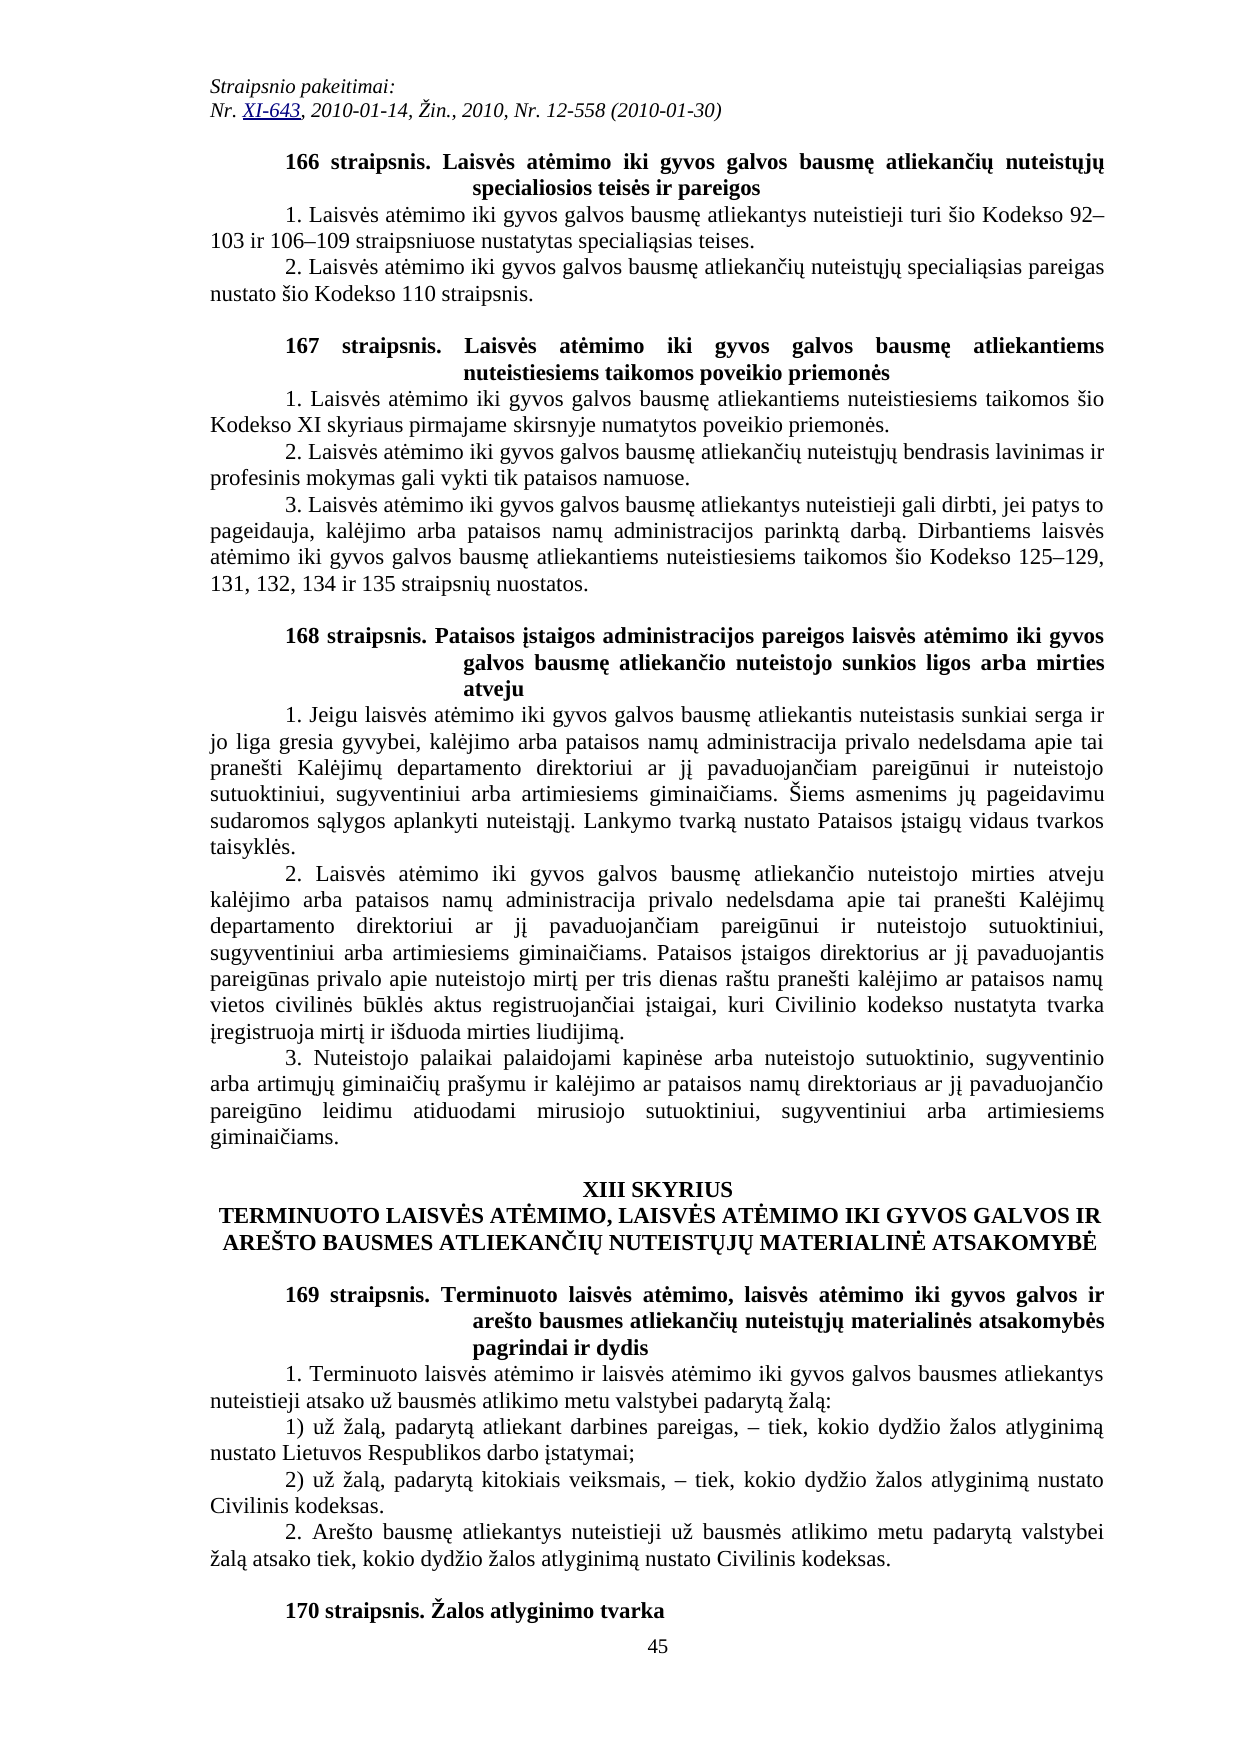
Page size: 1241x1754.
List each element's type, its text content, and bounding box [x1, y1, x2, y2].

text 169 straipsnis. Terminuoto laisvės atėmimo, laisvės atėmimo iki gyvos galvos ir arešto bausmes atliekančių nuteistųjų materialinės atsakomybės pagrindai ir dydis [285, 1281, 1106, 1360]
text 3. Laisvės atėmimo iki gyvos galvos bausmę atliekantys nuteistieji gali dirbti, jei patys to pageidauja, kalėjimo arba pataisos namų administracijos parinktą darbą. Dirbantiems laisvės atėmimo iki gyvos galvos bausmę atliekantiems nuteistiesiems taikomos šio Kodekso 125–129, 131, 132, 134 ir 135 straipsnių nuostatos. [210, 491, 1106, 596]
subtitle XIII skyrius [210, 1176, 1106, 1202]
text 166 straipsnis. Laisvės atėmimo iki gyvos galvos bausmę atliekančių nuteistųjų specialiosios teisės ir pareigos [285, 148, 1106, 201]
text 1. Laisvės atėmimo iki gyvos galvos bausmę atliekantiems nuteistiesiems taikomos šio Kodekso XI skyriaus pirmajame skirsnyje numatytos poveikio priemonės. [210, 385, 1106, 438]
text TERMINUOTO laisvės atėmimo, LAISVĖS ATĖMIMO IKI GYVOS GALVOS IR arešto bausmes atliekančių NUTEISTŲJŲ materialinė Atsakomybė [210, 1202, 1110, 1255]
text 167 straipsnis. Laisvės atėmimo iki gyvos galvos bausmę atliekantiems nuteistiesiems taikomos poveikio priemonės [285, 332, 1106, 385]
text 2. Laisvės atėmimo iki gyvos galvos bausmę atliekančių nuteistųjų bendrasis lavinimas ir profesinis mokymas gali vykti tik pataisos namuose. [210, 438, 1106, 491]
text 168 straipsnis. Pataisos įstaigos administracijos pareigos laisvės atėmimo iki gyvos galvos bausmę atliekančio nuteistojo sunkios ligos arba mirties atveju [285, 622, 1106, 701]
text 3. Nuteistojo palaikai palaidojami kapinėse arba nuteistojo sutuoktinio, sugyventinio arba artimųjų giminaičių prašymu ir kalėjimo ar pataisos namų direktoriaus ar jį pavaduojančio pareigūno leidimu atiduodami mirusiojo sutuoktiniui, sugyventiniui arba artimiesiems giminaičiams. [210, 1044, 1106, 1149]
text 170 straipsnis. Žalos atlyginimo tvarka [210, 1597, 1106, 1624]
text Nr. XI-643, 2010-01-14, Žin., 2010, Nr. 12-558 (2010-01-30) [210, 98, 1106, 122]
text 1. Terminuoto laisvės atėmimo ir laisvės atėmimo iki gyvos galvos bausmes atliekantys nuteistieji atsako už bausmės atlikimo metu valstybei padarytą žalą: [210, 1360, 1106, 1413]
text 2. Laisvės atėmimo iki gyvos galvos bausmę atliekančio nuteistojo mirties atveju kalėjimo arba pataisos namų administracija privalo nedelsdama apie tai pranešti Kalėjimų departamento direktoriui ar jį pavaduojančiam pareigūnui ir nuteistojo sutuoktiniui, sugyventiniui arba artimiesiems giminaičiams. Pataisos įstaigos direktorius ar jį pavaduojantis pareigūnas privalo apie nuteistojo mirtį per tris dienas raštu pranešti kalėjimo ar pataisos namų vietos civilinės būklės aktus registruojančiai įstaigai, kuri Civilinio kodekso nustatyta tvarka įregistruoja mirtį ir išduoda mirties liudijimą. [210, 859, 1106, 1044]
text 2. Arešto bausmę atliekantys nuteistieji už bausmės atlikimo metu padarytą valstybei žalą atsako tiek, kokio dydžio žalos atlyginimą nustato Civilinis kodeksas. [210, 1518, 1106, 1571]
text 2. Laisvės atėmimo iki gyvos galvos bausmę atliekančių nuteistųjų specialiąsias pareigas nustato šio Kodekso 110 straipsnis. [210, 253, 1106, 306]
text 2) už žalą, padarytą kitokiais veiksmais, – tiek, kokio dydžio žalos atlyginimą nustato Civilinis kodeksas. [210, 1466, 1106, 1518]
text 1. Jeigu laisvės atėmimo iki gyvos galvos bausmę atliekantis nuteistasis sunkiai serga ir jo liga gresia gyvybei, kalėjimo arba pataisos namų administracija privalo nedelsdama apie tai pranešti Kalėjimų departamento direktoriui ar jį pavaduojančiam pareigūnui ir nuteistojo sutuoktiniui, sugyventiniui arba artimiesiems giminaičiams. Šiems asmenims jų pageidavimu sudaromos sąlygos aplankyti nuteistąjį. Lankymo tvarką nustato Pataisos įstaigų vidaus tvarkos taisyklės. [210, 701, 1106, 859]
text 1. Laisvės atėmimo iki gyvos galvos bausmę atliekantys nuteistieji turi šio Kodekso 92–103 ir 106–109 straipsniuose nustatytas specialiąsias teises. [210, 201, 1106, 253]
text 1) už žalą, padarytą atliekant darbines pareigas, – tiek, kokio dydžio žalos atlyginimą nustato Lietuvos Respublikos darbo įstatymai; [210, 1413, 1106, 1466]
text Straipsnio pakeitimai: [210, 73, 1106, 98]
